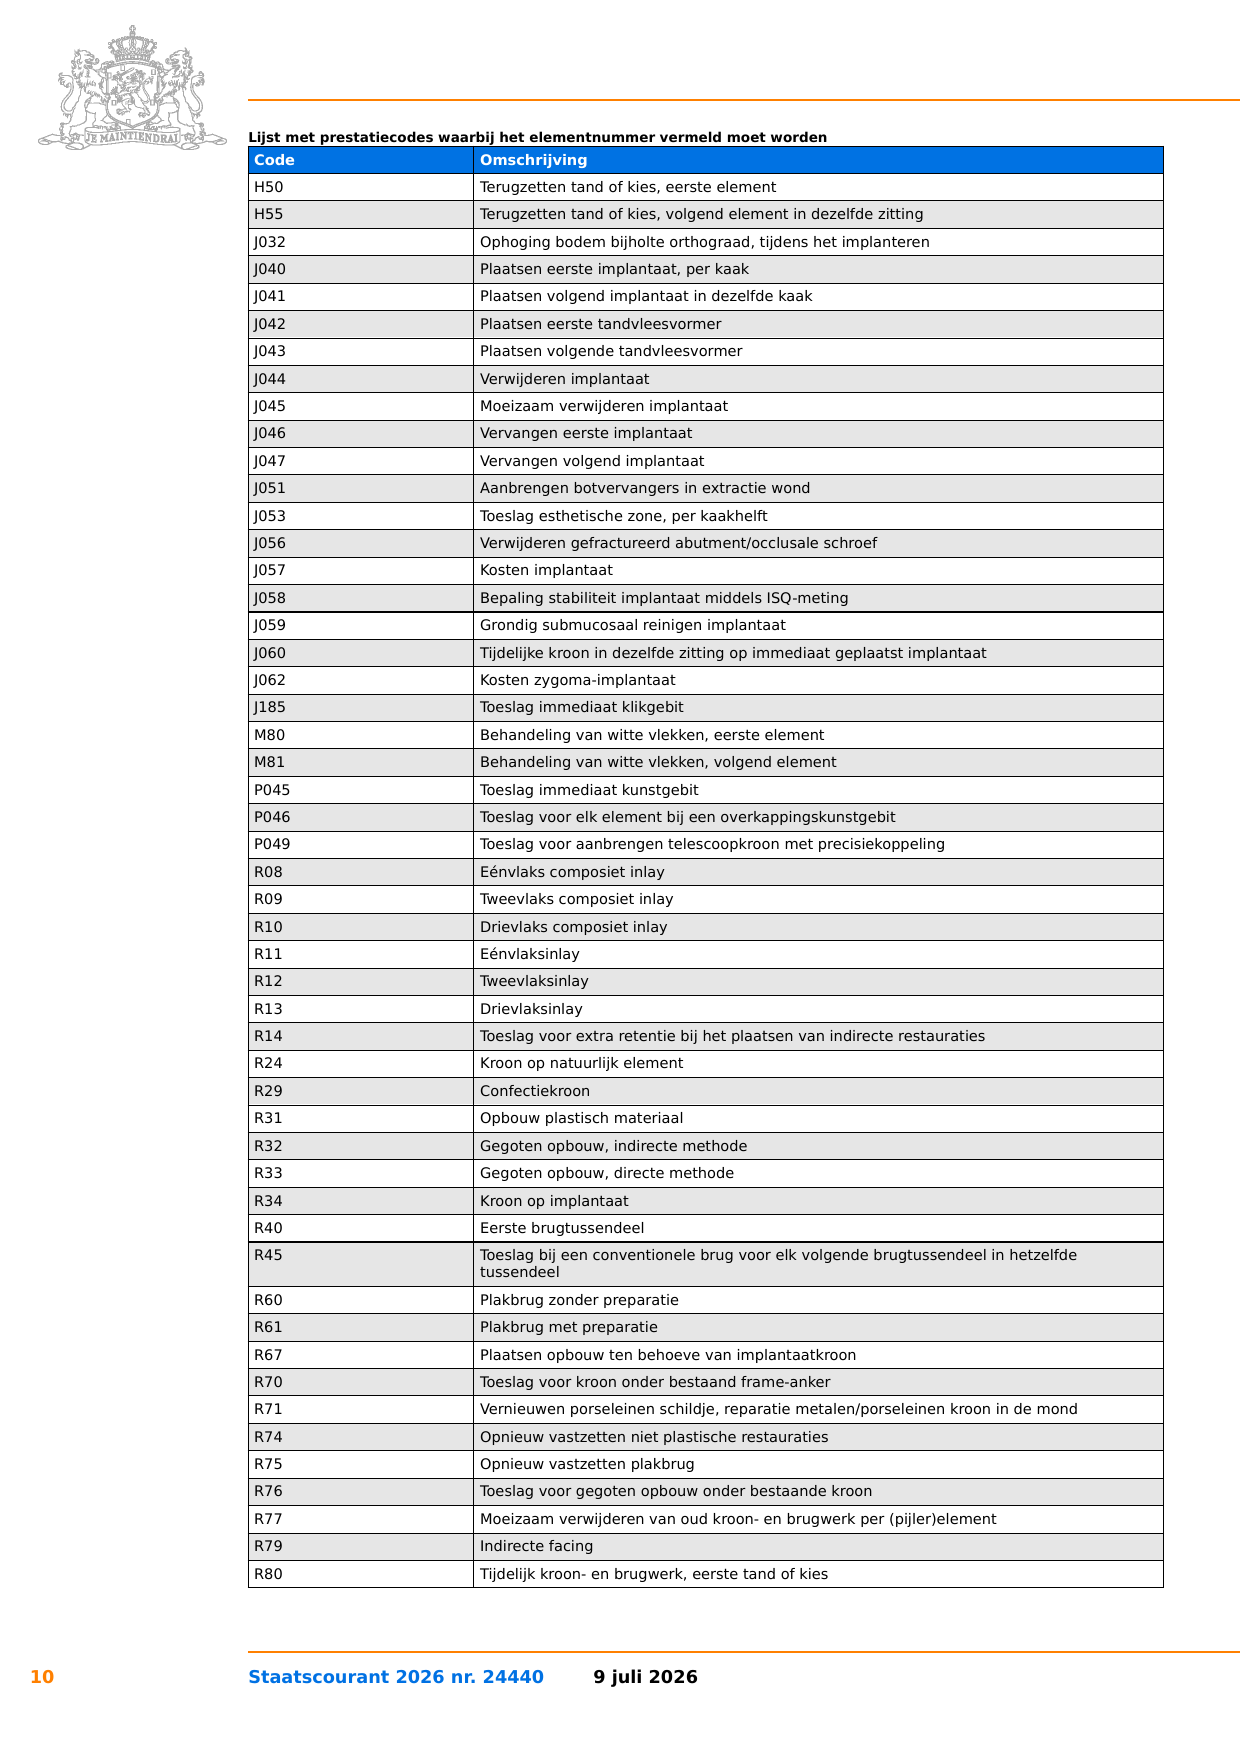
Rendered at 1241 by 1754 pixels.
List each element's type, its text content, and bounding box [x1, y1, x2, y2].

table_cell Omschrijving [474, 147, 1163, 173]
table_cell R33 [249, 1160, 473, 1187]
table_cell R75 [249, 1451, 473, 1478]
table_cell Drievlaks composiet inlay [474, 914, 1163, 940]
table_cell J043 [249, 339, 473, 365]
table_cell R74 [249, 1424, 473, 1450]
table_cell J032 [249, 229, 473, 255]
table_cell Plakbrug zonder preparatie [474, 1287, 1163, 1313]
table_cell J062 [249, 667, 473, 693]
table_cell R10 [249, 914, 473, 940]
table_cell Toeslag bij een conventionele brug voor elk volgende brugtussendeel in hetzelfde tussendeel [474, 1243, 1163, 1286]
table_cell J058 [249, 585, 473, 611]
table_cell Plaatsen volgend implantaat in dezelfde kaak [474, 284, 1163, 310]
table_cell R60 [249, 1287, 473, 1313]
table_cell R67 [249, 1342, 473, 1368]
table_cell Plaatsen opbouw ten behoeve van implantaatkroon [474, 1342, 1163, 1368]
table_cell J046 [249, 421, 473, 447]
table_cell R24 [249, 1051, 473, 1077]
table_cell R71 [249, 1396, 473, 1423]
table_cell Plakbrug met preparatie [474, 1314, 1163, 1341]
table_cell Confectiekroon [474, 1078, 1163, 1104]
table_cell Gegoten opbouw, indirecte methode [474, 1133, 1163, 1159]
table_cell Bepaling stabiliteit implantaat middels ISQ-meting [474, 585, 1163, 611]
table_cell Tweevlaksinlay [474, 969, 1163, 995]
table_cell Toeslag immediaat klikgebit [474, 695, 1163, 721]
table_cell Grondig submucosaal reinigen implantaat [474, 613, 1163, 639]
table_cell Behandeling van witte vlekken, volgend element [474, 749, 1163, 776]
table_cell P049 [249, 832, 473, 858]
table_cell P046 [249, 804, 473, 831]
table_cell Plaatsen volgende tandvleesvormer [474, 339, 1163, 365]
table_cell J059 [249, 613, 473, 639]
table_cell Kosten implantaat [474, 558, 1163, 584]
table_cell Terugzetten tand of kies, volgend element in dezelfde zitting [474, 201, 1163, 228]
table_cell Eénvlaksinlay [474, 941, 1163, 967]
table_cell J060 [249, 640, 473, 666]
table_cell Plaatsen eerste tandvleesvormer [474, 311, 1163, 337]
table_cell R45 [249, 1243, 473, 1286]
table_cell Eerste brugtussendeel [474, 1215, 1163, 1241]
table_cell J040 [249, 256, 473, 283]
table_cell Opnieuw vastzetten plakbrug [474, 1451, 1163, 1478]
table_cell Toeslag esthetische zone, per kaakhelft [474, 503, 1163, 529]
picture [38, 25, 227, 150]
table_cell R13 [249, 996, 473, 1022]
table_cell M81 [249, 749, 473, 776]
table_cell R14 [249, 1023, 473, 1050]
table_cell J053 [249, 503, 473, 529]
table_cell Ophoging bodem bijholte orthograad, tijdens het implanteren [474, 229, 1163, 255]
table_cell J185 [249, 695, 473, 721]
table_cell J044 [249, 366, 473, 392]
table_header Lijst met prestatiecodes waarbij het elementnummer vermeld moet worden [248, 130, 1163, 146]
table_cell R11 [249, 941, 473, 967]
table_cell Kroon op natuurlijk element [474, 1051, 1163, 1077]
table_cell H50 [249, 174, 473, 200]
table_cell Opnieuw vastzetten niet plastische restauraties [474, 1424, 1163, 1450]
table_cell R79 [249, 1534, 473, 1560]
table_cell Eénvlaks composiet inlay [474, 859, 1163, 885]
table_cell R40 [249, 1215, 473, 1241]
table_cell R61 [249, 1314, 473, 1341]
table_cell Moeizaam verwijderen implantaat [474, 393, 1163, 419]
table_cell R12 [249, 969, 473, 995]
table_cell Toeslag voor kroon onder bestaand frame-anker [474, 1369, 1163, 1395]
table_cell Aanbrengen botvervangers in extractie wond [474, 475, 1163, 502]
table_cell Vervangen volgend implantaat [474, 448, 1163, 474]
table_cell Gegoten opbouw, directe methode [474, 1160, 1163, 1187]
table_cell R29 [249, 1078, 473, 1104]
table_cell Plaatsen eerste implantaat, per kaak [474, 256, 1163, 283]
table_cell Vervangen eerste implantaat [474, 421, 1163, 447]
table_cell H55 [249, 201, 473, 228]
table_cell Indirecte facing [474, 1534, 1163, 1560]
table_cell Drievlaksinlay [474, 996, 1163, 1022]
table_cell Terugzetten tand of kies, eerste element [474, 174, 1163, 200]
table_cell R70 [249, 1369, 473, 1395]
table_cell Toeslag voor aanbrengen telescoopkroon met precisiekoppeling [474, 832, 1163, 858]
table_cell J047 [249, 448, 473, 474]
table_cell R31 [249, 1106, 473, 1132]
table_cell R80 [249, 1561, 473, 1587]
table_cell J051 [249, 475, 473, 502]
table_cell Verwijderen implantaat [474, 366, 1163, 392]
table_cell J057 [249, 558, 473, 584]
table_cell R76 [249, 1479, 473, 1505]
table_cell J042 [249, 311, 473, 337]
table_cell Opbouw plastisch materiaal [474, 1106, 1163, 1132]
table_cell Code [249, 147, 473, 173]
table_cell Tijdelijk kroon- en brugwerk, eerste tand of kies [474, 1561, 1163, 1587]
table_cell R09 [249, 886, 473, 913]
table_cell R08 [249, 859, 473, 885]
table_cell Kroon op implantaat [474, 1188, 1163, 1214]
table_cell J041 [249, 284, 473, 310]
table_cell J045 [249, 393, 473, 419]
table_cell M80 [249, 722, 473, 748]
table_cell Vernieuwen porseleinen schildje, reparatie metalen/porseleinen kroon in de mond [474, 1396, 1163, 1423]
table_cell Toeslag voor elk element bij een overkappingskunstgebit [474, 804, 1163, 831]
table_cell R32 [249, 1133, 473, 1159]
table_cell Kosten zygoma-implantaat [474, 667, 1163, 693]
table_cell J056 [249, 530, 473, 557]
table_cell Behandeling van witte vlekken, eerste element [474, 722, 1163, 748]
table_cell Tweevlaks composiet inlay [474, 886, 1163, 913]
table_cell R34 [249, 1188, 473, 1214]
table_cell Toeslag voor gegoten opbouw onder bestaande kroon [474, 1479, 1163, 1505]
table_cell Toeslag voor extra retentie bij het plaatsen van indirecte restauraties [474, 1023, 1163, 1050]
table_cell Toeslag immediaat kunstgebit [474, 777, 1163, 803]
table_cell Moeizaam verwijderen van oud kroon- en brugwerk per (pijler)element [474, 1506, 1163, 1532]
table_cell Tijdelijke kroon in dezelfde zitting op immediaat geplaatst implantaat [474, 640, 1163, 666]
table_cell P045 [249, 777, 473, 803]
table_cell R77 [249, 1506, 473, 1532]
table_cell Verwijderen gefractureerd abutment/occlusale schroef [474, 530, 1163, 557]
